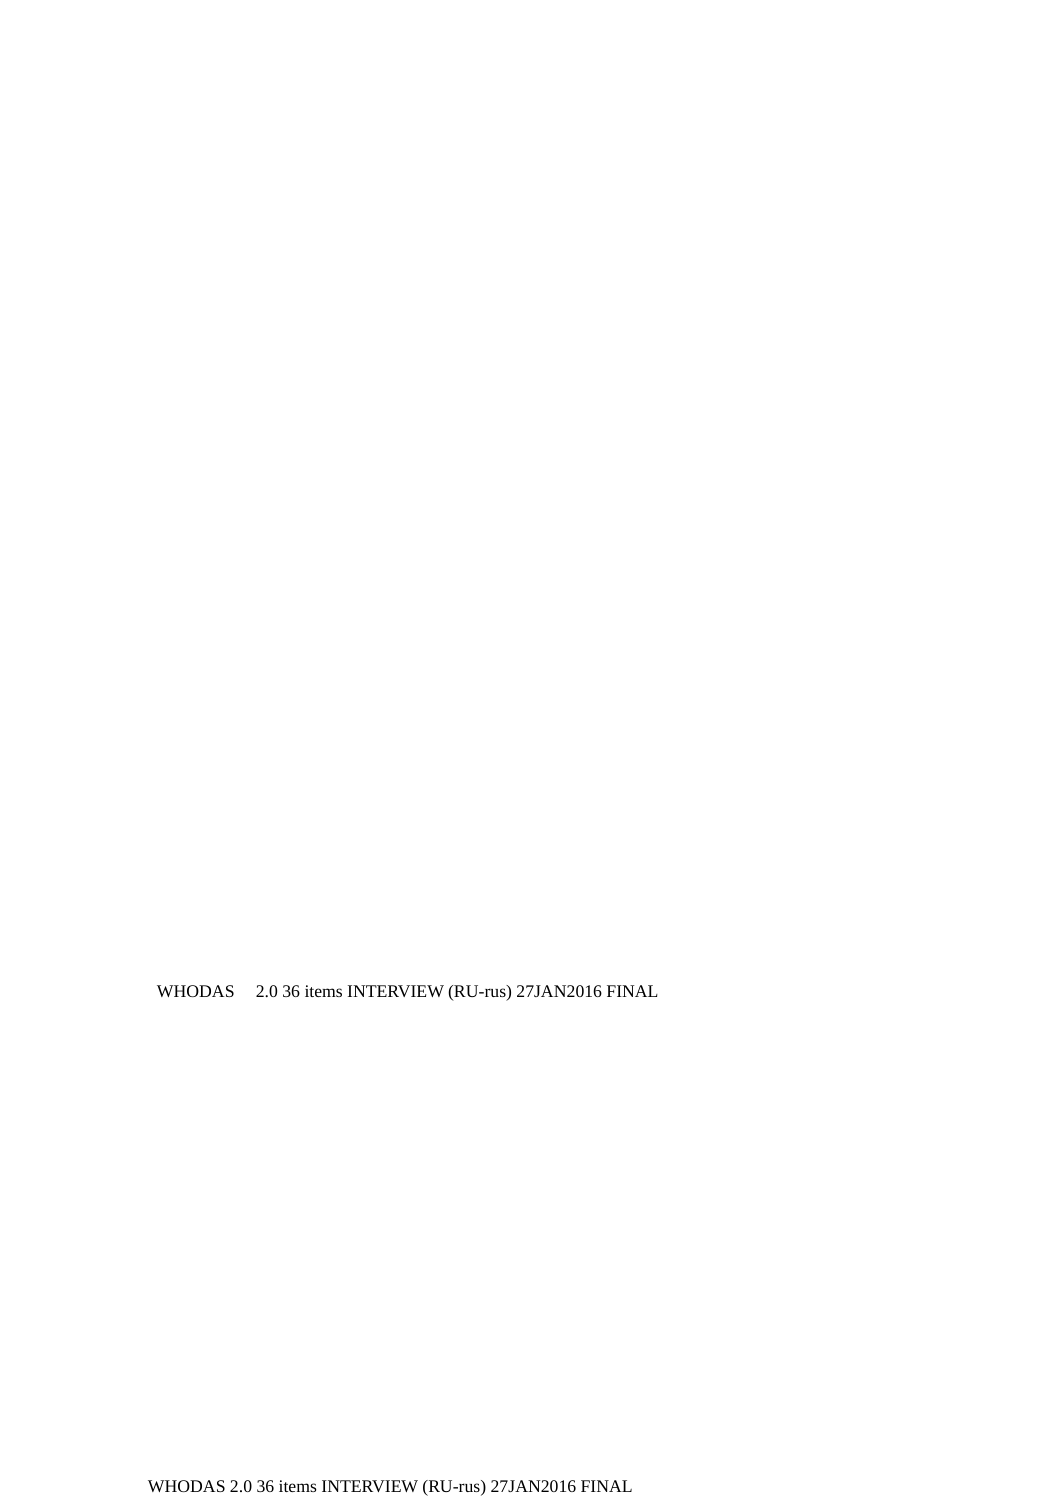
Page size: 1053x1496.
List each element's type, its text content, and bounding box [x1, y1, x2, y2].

text WHODAS 2.0 36 items INTERVIEW (RU-rus) 27JAN2016 FINAL [146, 975, 924, 1003]
